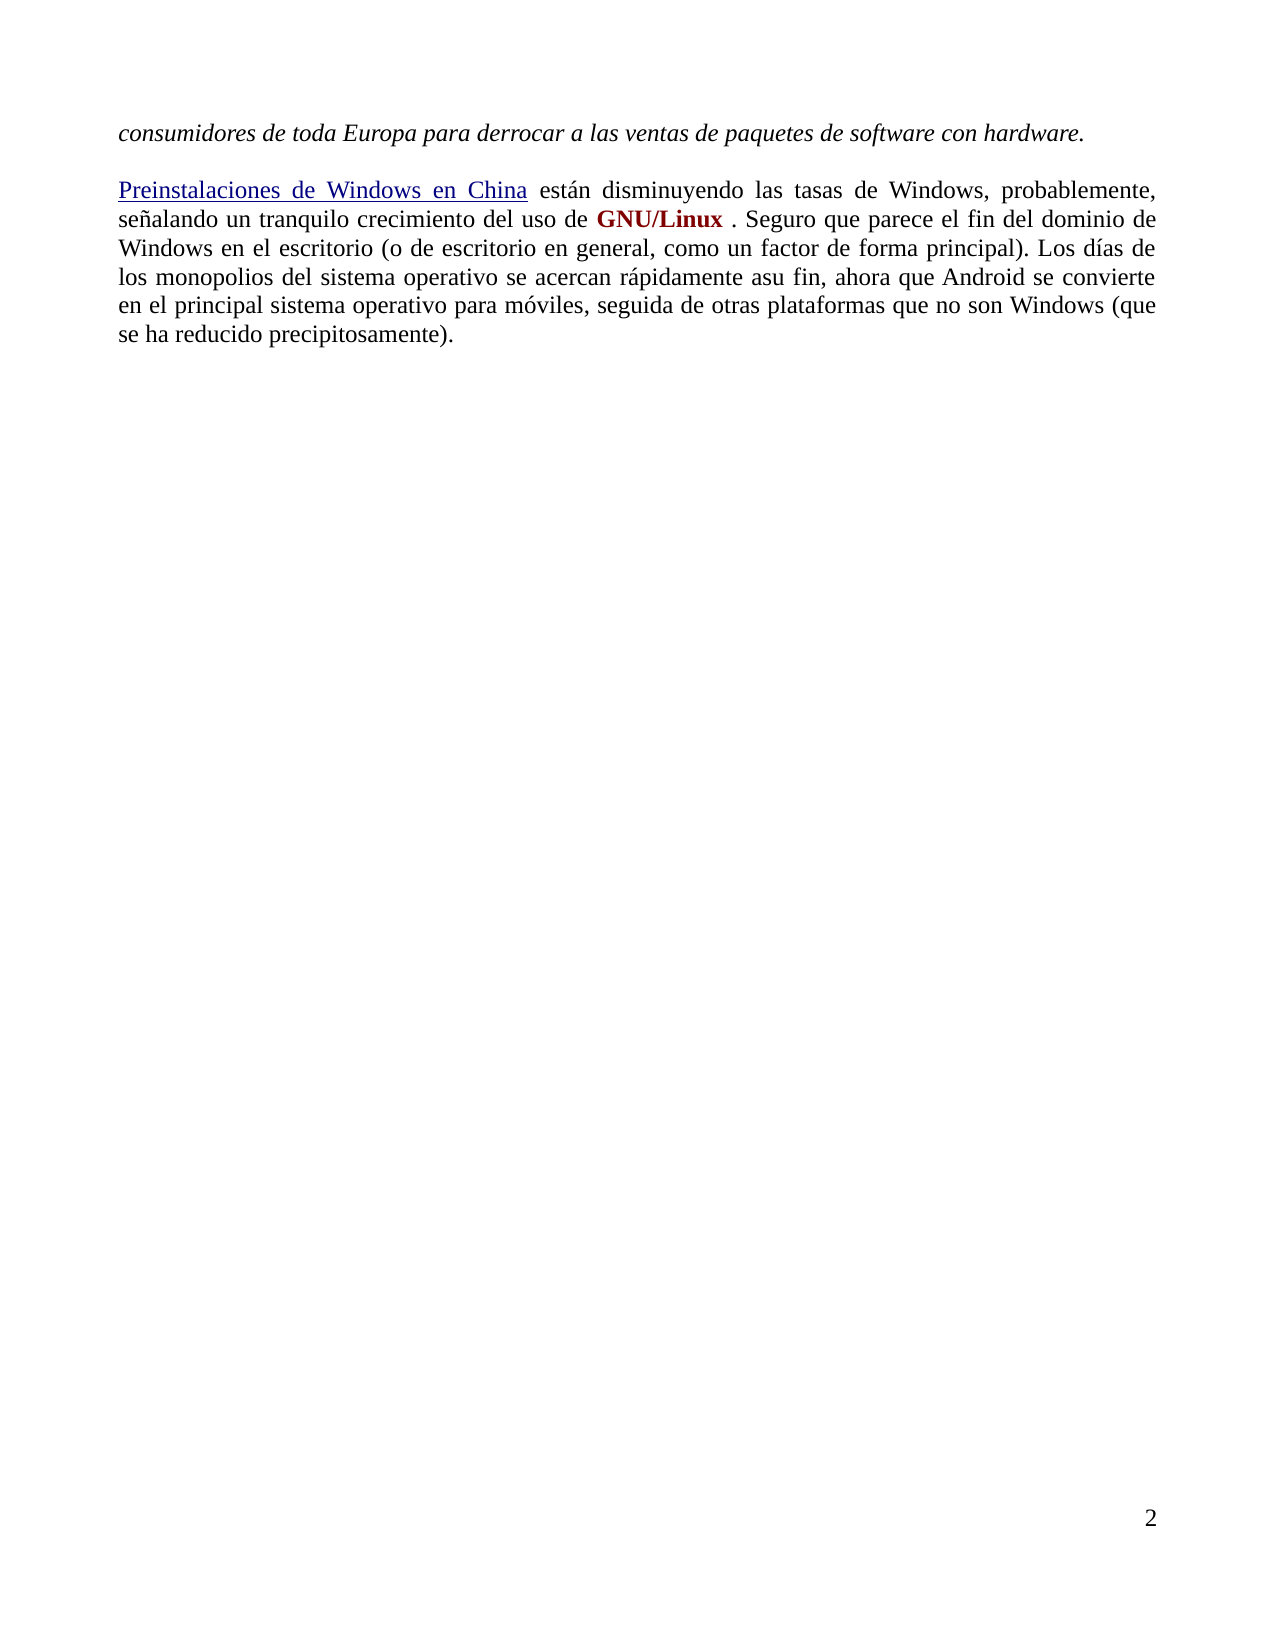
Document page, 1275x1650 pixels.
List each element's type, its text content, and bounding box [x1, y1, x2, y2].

text Preinstalaciones de Windows en China están disminuyendo las tasas de Windows, probablemente, señalando un tranquilo crecimiento del uso de GNU/Linux . Seguro que parece el fin del dominio de Windows en el escritorio (o de escritorio en general, como un factor de forma principal). Los días de los monopolios del sistema operativo se acercan rápidamente asu fin, ahora que Android se convierte en el principal sistema operativo para móviles, seguida de otras plataformas que no son Windows (que se ha reducido precipitosamente). [118, 176, 1157, 348]
text consumidores de toda Europa para derrocar a las ventas de paquetes de software con hardware. [118, 118, 1157, 147]
